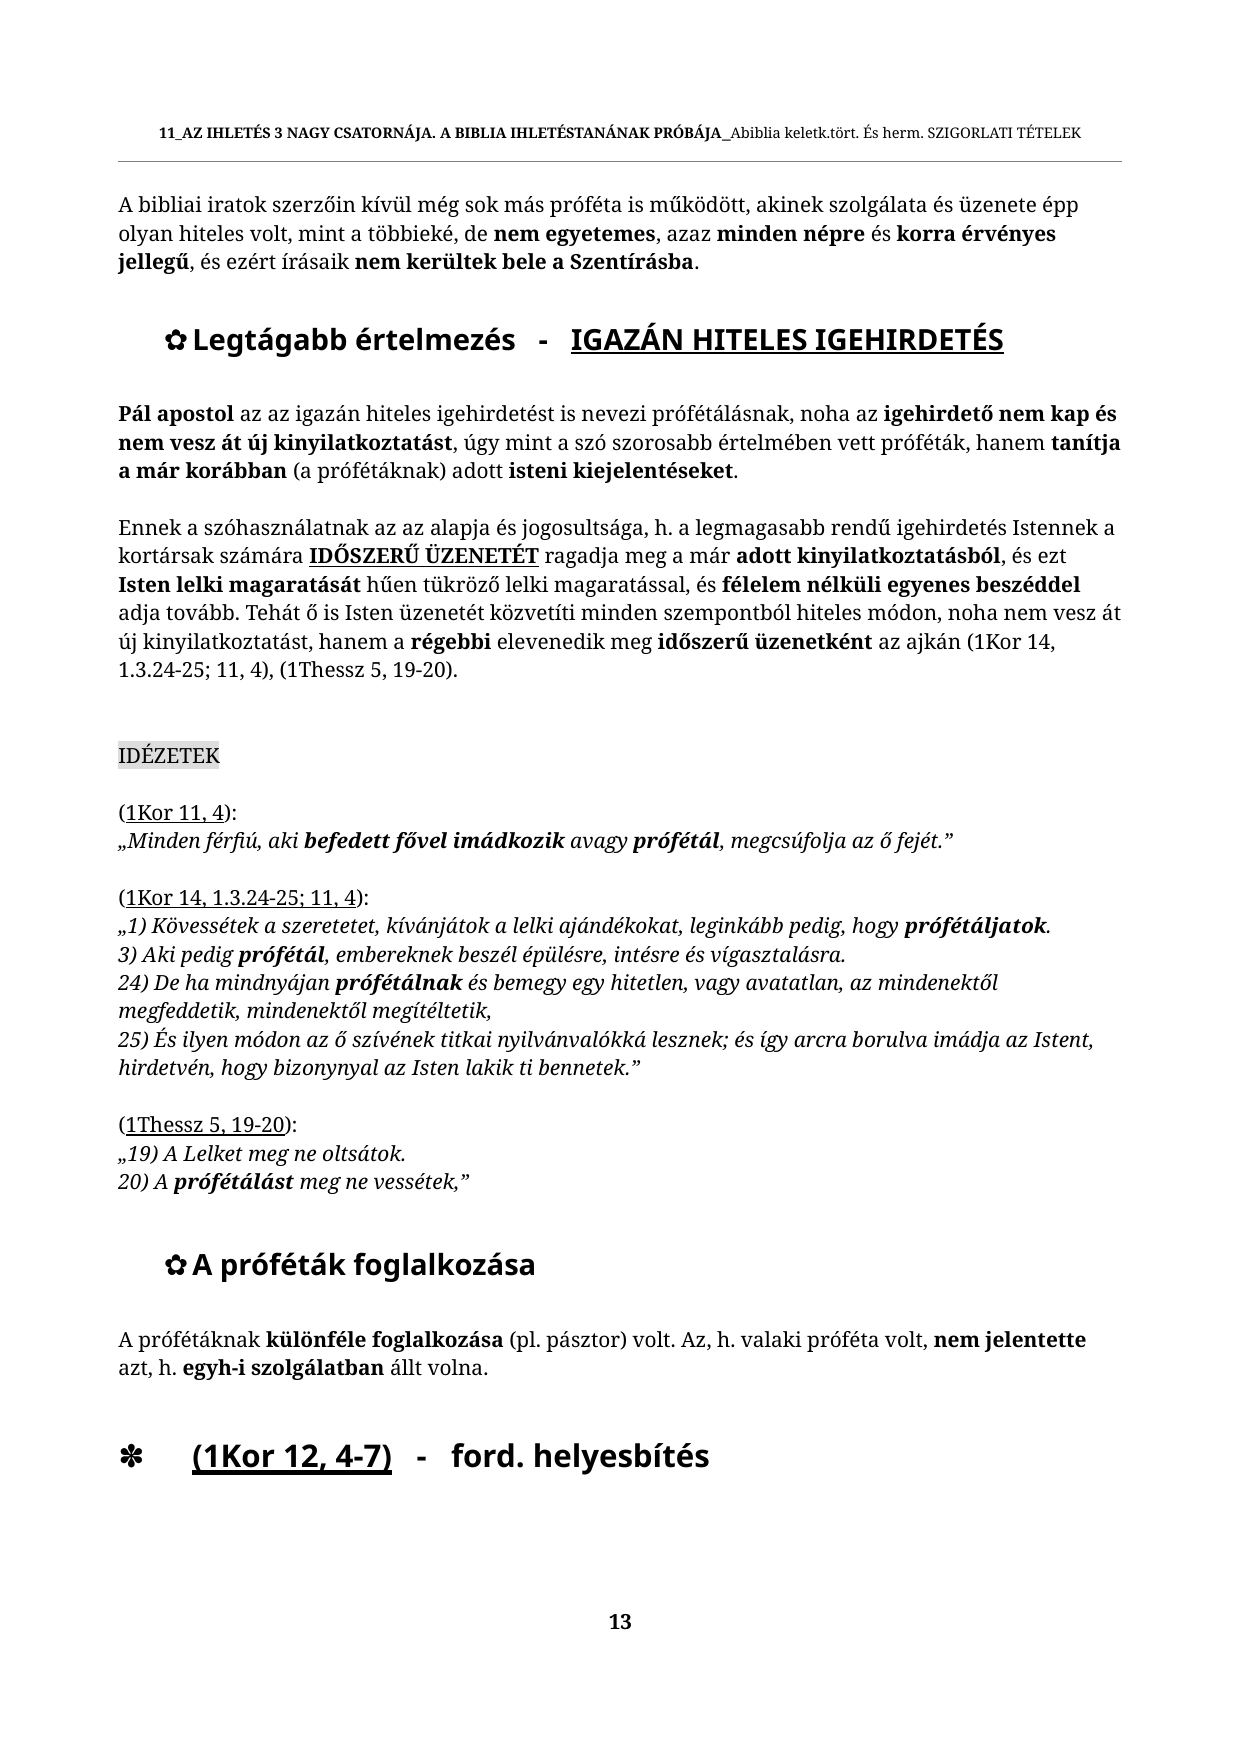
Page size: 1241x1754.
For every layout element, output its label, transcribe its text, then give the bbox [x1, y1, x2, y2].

text 25) És ilyen módon az ő szívének titkai nyilvánvalókká lesznek; és így arcra borulva imádja az Istent, hirdetvén, hogy bizonynyal az Isten lakik ti bennetek.” [118, 1025, 1122, 1082]
subtitle Legtágabb értelmezés - IGAZÁN HITELES IGEHIRDETÉS [118, 319, 1122, 358]
text A prófétáknak különféle foglalkozása (pl. pásztor) volt. Az, h. valaki próféta volt, nem jelentette azt, h. egyh-i szolgálatban állt volna. [118, 1325, 1122, 1382]
text „19) A Lelket meg ne oltsátok. [118, 1139, 1122, 1167]
text 24) De ha mindnyájan prófétálnak és bemegy egy hitetlen, vagy avatatlan, az mindenektől megfeddetik, mindenektől megítéltetik, [118, 968, 1122, 1025]
text „Minden férfiú, aki befedett fővel imádkozik avagy prófétál, megcsúfolja az ő fejét.” [118, 826, 1122, 854]
text (1Kor 11, 4): [118, 798, 1122, 826]
text (1Kor 14, 1.3.24-25; 11, 4): [118, 883, 1122, 911]
text Ennek a szóhasználatnak az az alapja és jogosultsága, h. a legmagasabb rendű igehirdetés Istennek a kortársak számára IDŐSZERŰ ÜZENETÉT ragadja meg a már adott kinyilatkoztatásból, és ezt Isten lelki magaratását hűen tükröző lelki magaratással, és félelem nélküli egyenes beszéddel adja tovább. Tehát ő is Isten üzenetét közvetíti minden szempontból hiteles módon, noha nem vesz át új kinyilatkoztatást, hanem a régebbi elevenedik meg időszerű üzenetként az ajkán (1Kor 14, 1.3.24-25; 11, 4), (1Thessz 5, 19-20). [118, 513, 1122, 684]
subtitle 20) A prófétálást meg ne vessétek,” [118, 1167, 1122, 1196]
text „1) Kövessétek a szeretetet, kívánjátok a lelki ajándékokat, leginkább pedig, hogy prófétáljatok. [118, 911, 1122, 940]
text Pál apostol az az igazán hiteles igehirdetést is nevezi prófétálásnak, noha az igehirdető nem kap és nem vesz át új kinyilatkoztatást, úgy mint a szó szorosabb értelmében vett próféták, hanem tanítja a már korábban (a prófétáknak) adott isteni kiejelentéseket. [118, 399, 1122, 485]
text 3) Aki pedig prófétál, embereknek beszél épülésre, intésre és vígasztalásra. [118, 940, 1122, 968]
text A bibliai iratok szerzőin kívül még sok más próféta is működött, akinek szolgálata és üzenete épp olyan hiteles volt, mint a többieké, de nem egyetemes, azaz minden népre és korra érvényes jellegű, és ezért írásaik nem kerültek bele a Szentírásba. [118, 191, 1122, 276]
text IDÉZETEK [118, 741, 1122, 769]
text (1Thessz 5, 19-20): [118, 1110, 1122, 1139]
subtitle (1Kor 12, 4-7) - ford. helyesbítés [118, 1434, 1122, 1477]
subtitle A próféták foglalkozása [118, 1244, 1122, 1284]
